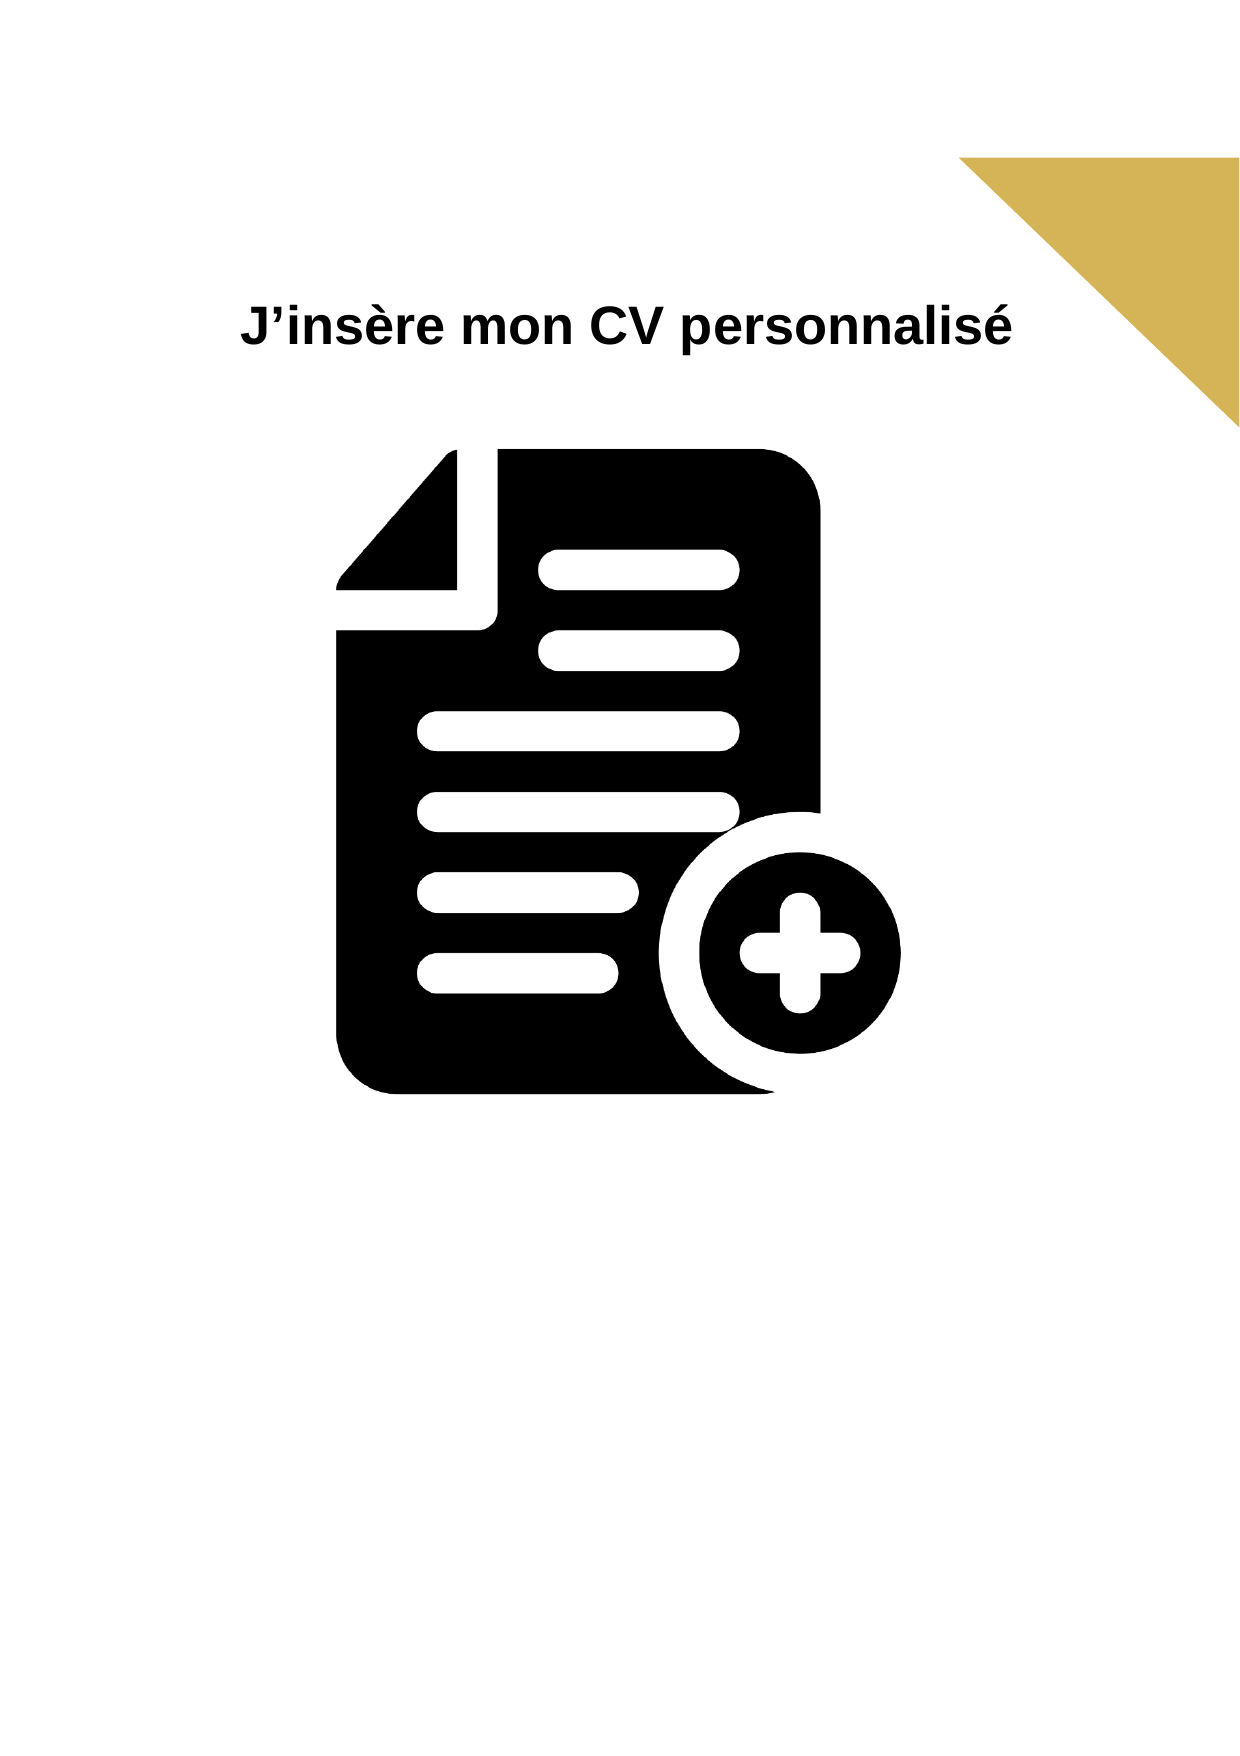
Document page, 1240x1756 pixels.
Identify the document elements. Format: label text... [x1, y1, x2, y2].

text J’insère mon CV personnalisé [118, 399, 1152, 461]
picture [265, 522, 975, 1232]
